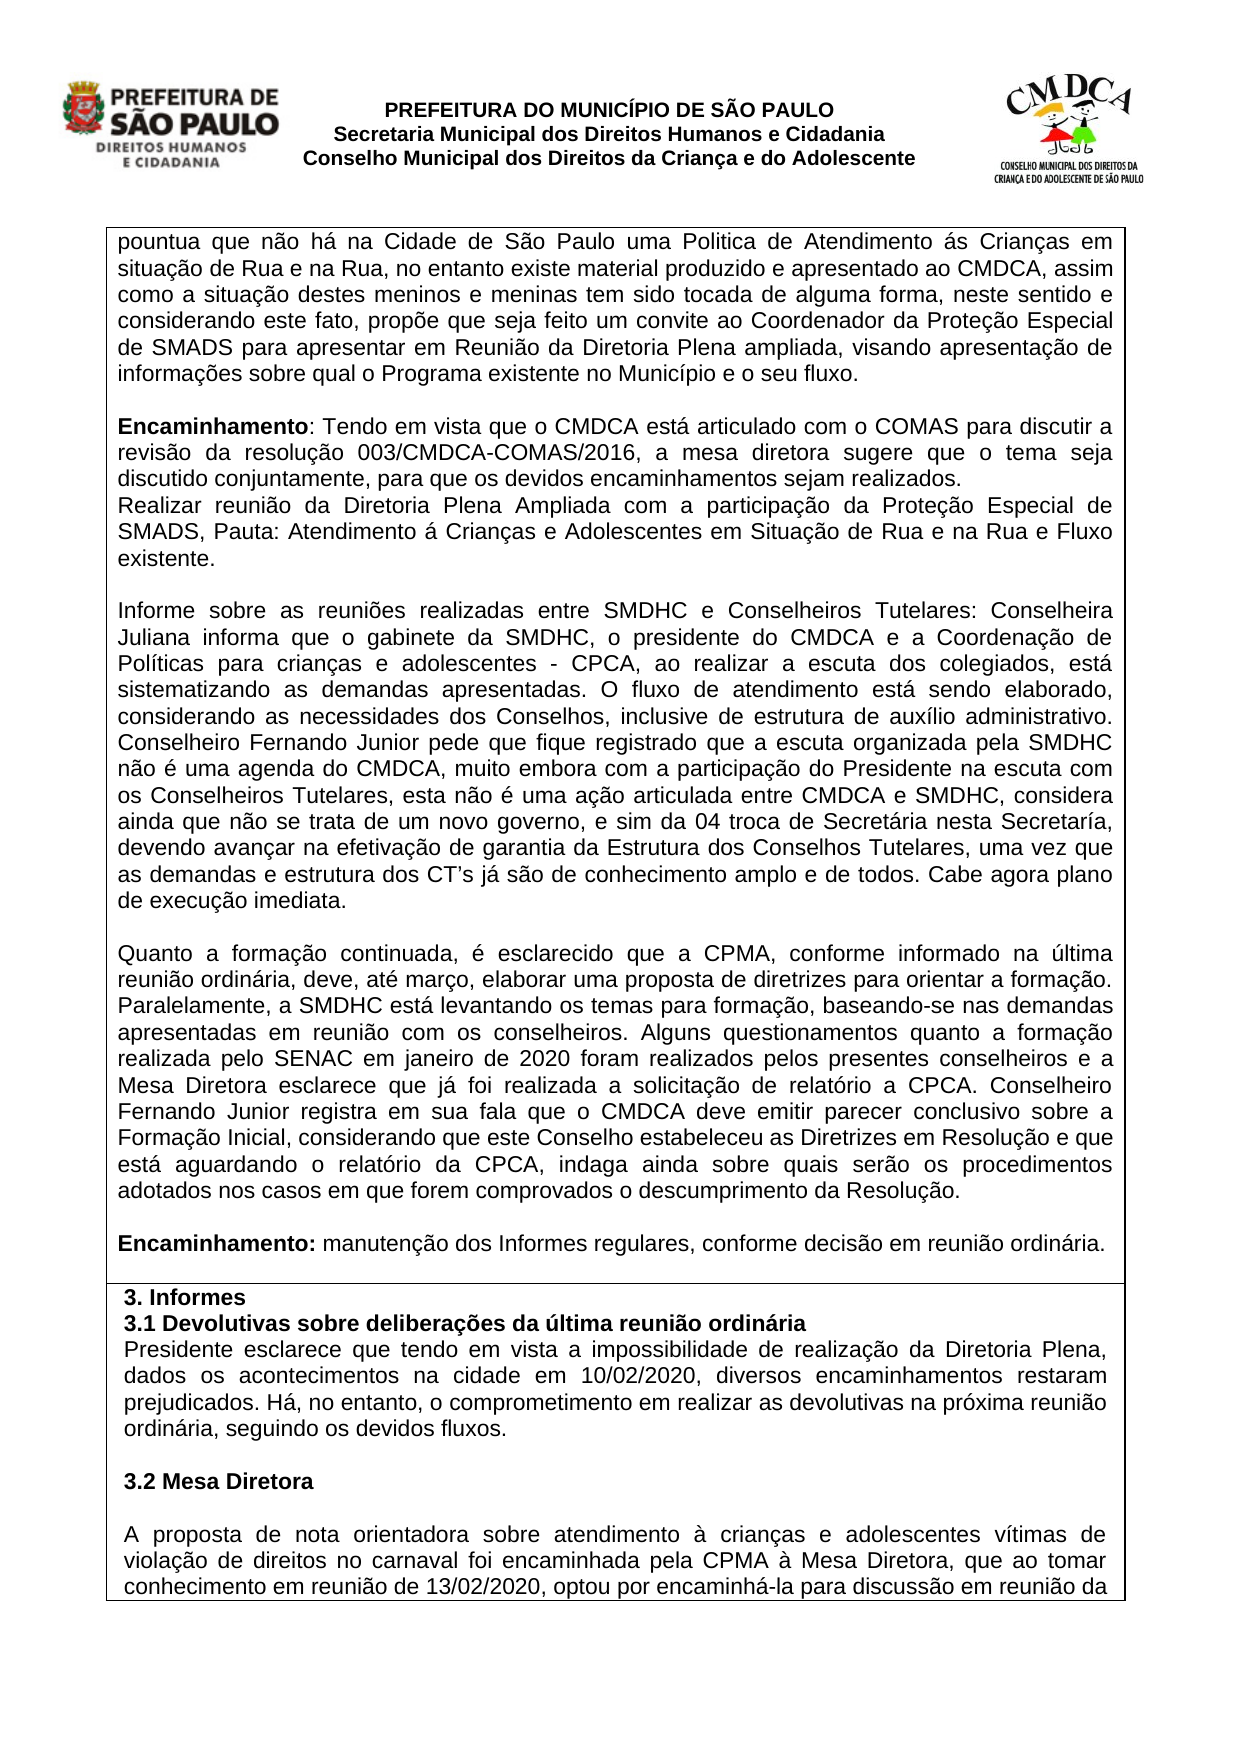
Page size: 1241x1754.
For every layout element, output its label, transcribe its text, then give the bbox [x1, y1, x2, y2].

table_cell 3. Informes 3.1 Devolutivas sobre deliberações da última reunião ordinária Presidente esclarece que tendo em vista a impossibilidade de realização da Diretoria Plena, dados os acontecimentos na cidade em 10/02/2020, diversos encaminhamentos restaram prejudicados. Há, no entanto, o comprometimento em realizar as devolutivas na próxima reunião ordinária, seguindo os devidos fluxos. 3.2 Mesa Diretora A proposta de nota orientadora sobre atendimento à crianças e adolescentes vítimas de violação de direitos no carnaval foi encaminhada pela CPMA à Mesa Diretora, que ao tomar conhecimento em reunião de 13/02/2020, optou por encaminhá-la para discussão em reunião da [107, 1284, 1124, 1600]
picture [993, 72, 1144, 184]
picture [37, 72, 305, 176]
table_cell pountua que não há na Cidade de São Paulo uma Politica de Atendimento ás Crianças em situação de Rua e na Rua, no entanto existe material produzido e apresentado ao CMDCA, assim como a situação destes meninos e meninas tem sido tocada de alguma forma, neste sentido e considerando este fato, propõe que seja feito um convite ao Coordenador da Proteção Especial de SMADS para apresentar em Reunião da Diretoria Plena ampliada, visando apresentação de informações sobre qual o Programa existente no Município e o seu fluxo. Encaminhamento: Tendo em vista que o CMDCA está articulado com o COMAS para discutir a revisão da resolução 003/CMDCA-COMAS/2016, a mesa diretora sugere que o tema seja discutido conjuntamente, para que os devidos encaminhamentos sejam realizados. Realizar reunião da Diretoria Plena Ampliada com a participação da Proteção Especial de SMADS, Pauta: Atendimento á Crianças e Adolescentes em Situação de Rua e na Rua e Fluxo existente. Informe sobre as reuniões realizadas entre SMDHC e Conselheiros Tutelares: Conselheira Juliana informa que o gabinete da SMDHC, o presidente do CMDCA e a Coordenação de Políticas para crianças e adolescentes - CPCA, ao realizar a escuta dos colegiados, está sistematizando as demandas apresentadas. O fluxo de atendimento está sendo elaborado, considerando as necessidades dos Conselhos, inclusive de estrutura de auxílio administrativo. Conselheiro Fernando Junior pede que fique registrado que a escuta organizada pela SMDHC não é uma agenda do CMDCA, muito embora com a participação do Presidente na escuta com os Conselheiros Tutelares, esta não é uma ação articulada entre CMDCA e SMDHC, considera ainda que não se trata de um novo governo, e sim da 04 troca de Secretária nesta Secretaría, devendo avançar na efetivação de garantia da Estrutura dos Conselhos Tutelares, uma vez que as demandas e estrutura dos CT’s já são de conhecimento amplo e de todos. Cabe agora plano de execução imediata. Quanto a formação continuada, é esclarecido que a CPMA, conforme informado na última reunião ordinária, deve, até março, elaborar uma proposta de diretrizes para orientar a formação. Paralelamente, a SMDHC está levantando os temas para formação, baseando-se nas demandas apresentadas em reunião com os conselheiros. Alguns questionamentos quanto a formação realizada pelo SENAC em janeiro de 2020 foram realizados pelos presentes conselheiros e a Mesa Diretora esclarece que já foi realizada a solicitação de relatório a CPCA. Conselheiro Fernando Junior registra em sua fala que o CMDCA deve emitir parecer conclusivo sobre a Formação Inicial, considerando que este Conselho estabeleceu as Diretrizes em Resolução e que está aguardando o relatório da CPCA, indaga ainda sobre quais serão os procedimentos adotados nos casos em que forem comprovados o descumprimento da Resolução. Encaminhamento: manutenção dos Informes regulares, conforme decisão em reunião ordinária. [107, 228, 1124, 1282]
